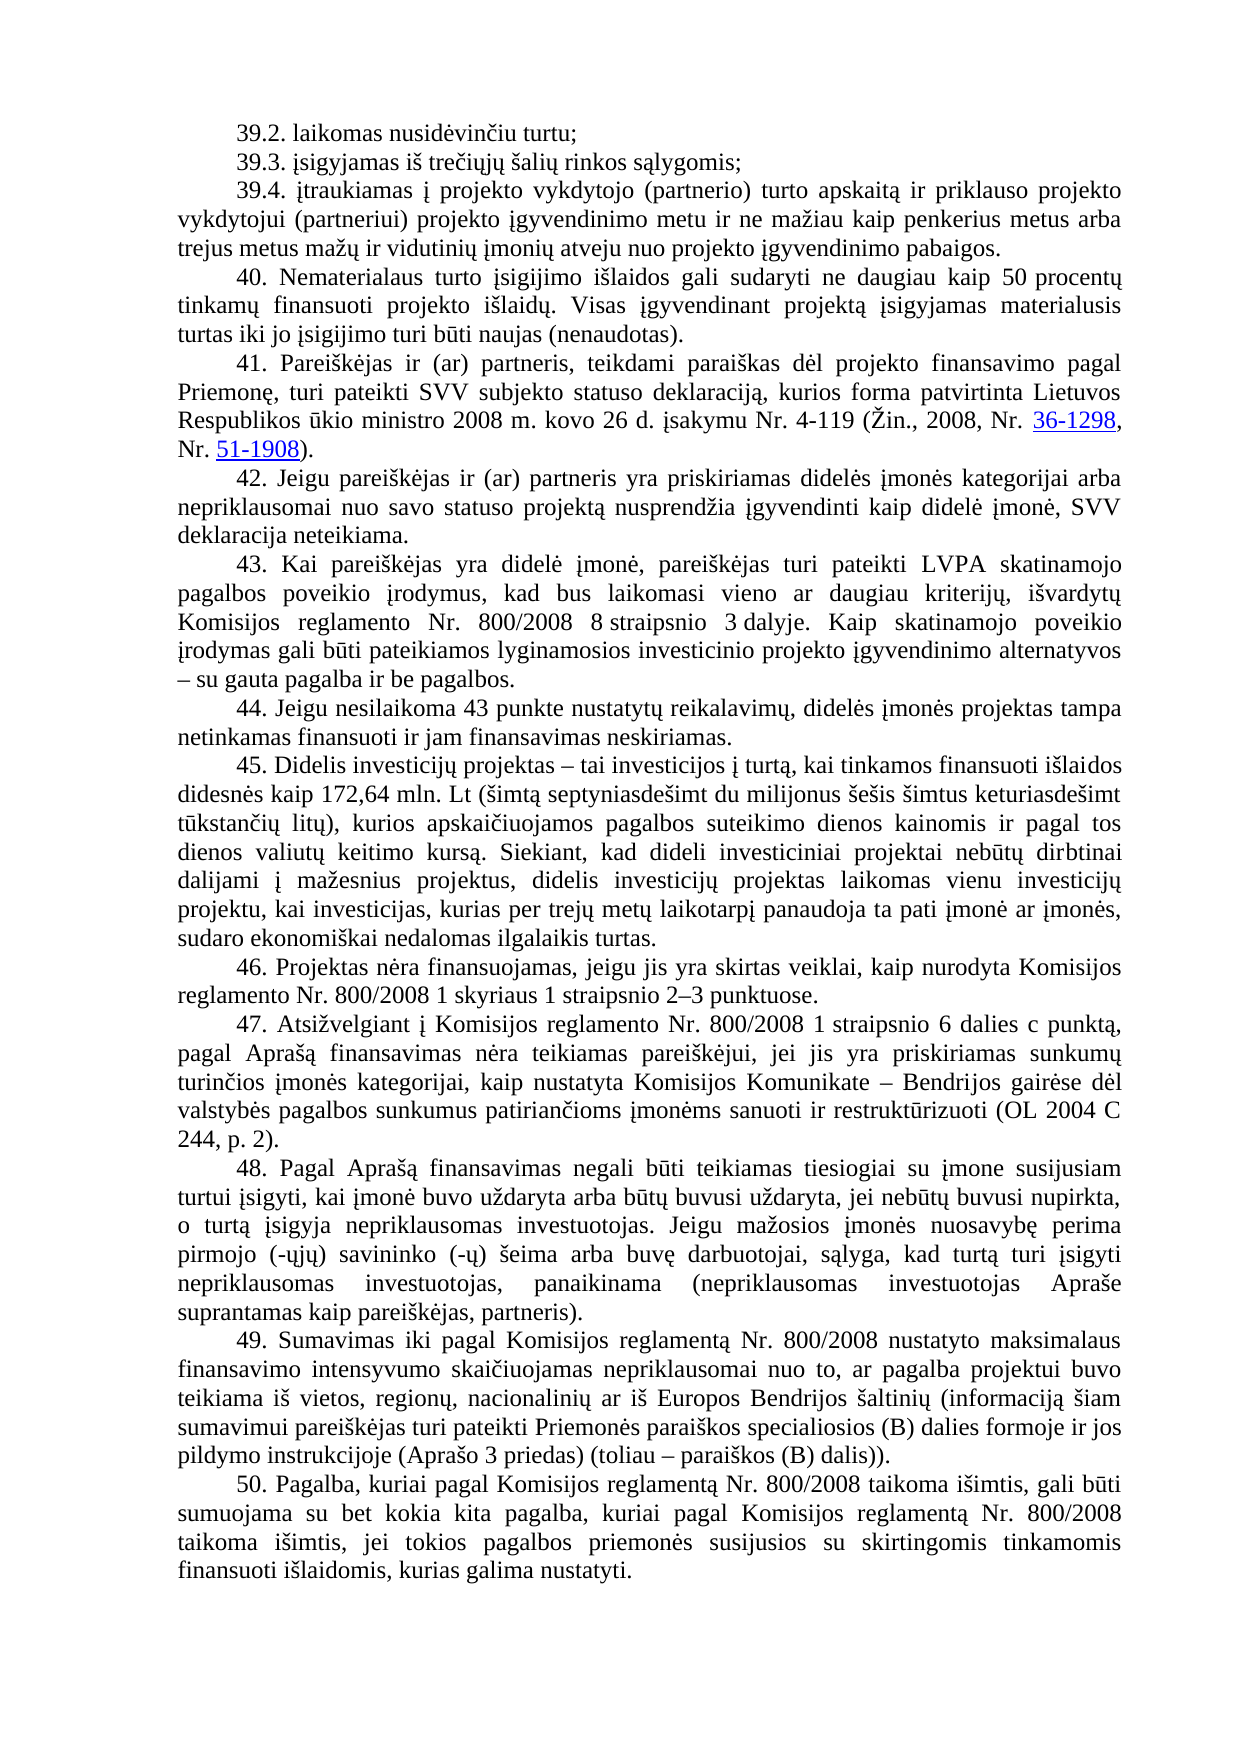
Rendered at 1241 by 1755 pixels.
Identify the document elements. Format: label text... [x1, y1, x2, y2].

text 48. Pagal Aprašą finansavimas negali būti teikiamas tiesiogiai su įmone susijusiam turtui įsigyti, kai įmonė buvo uždaryta arba būtų buvusi uždaryta, jei nebūtų buvusi nupirkta, o turtą įsigyja nepriklausomas investuotojas. Jeigu mažosios įmonės nuosavybę perima pirmojo (-ųjų) savininko (-ų) šeima arba buvę darbuotojai, sąlyga, kad turtą turi įsigyti nepriklausomas investuotojas, panaikinama (nepriklausomas investuotojas Apraše suprantamas kaip pareiškėjas, partneris). [177, 1153, 1122, 1326]
text 39.3. įsigyjamas iš trečiųjų šalių rinkos sąlygomis; [177, 147, 1122, 176]
text 50. Pagalba, kuriai pagal Komisijos reglamentą Nr. 800/2008 taikoma išimtis, gali būti sumuojama su bet kokia kita pagalba, kuriai pagal Komisijos reglamentą Nr. 800/2008 taikoma išimtis, jei tokios pagalbos priemonės susijusios su skirtingomis tinkamomis finansuoti išlaidomis, kurias galima nustatyti. [177, 1469, 1122, 1584]
text 45. Didelis investicijų projektas – tai investicijos į turtą, kai tinkamos finansuoti išlaidos didesnės kaip 172,64 mln. Lt (šimtą septyniasdešimt du milijonus šešis šimtus keturiasdešimt tūkstančių litų), kurios apskaičiuojamos pagalbos suteikimo dienos kainomis ir pagal tos dienos valiutų keitimo kursą. Siekiant, kad dideli investiciniai projektai nebūtų dirbtinai dalijami į mažesnius projektus, didelis investicijų projektas laikomas vienu investicijų projektu, kai investicijas, kurias per trejų metų laikotarpį panaudoja ta pati įmonė ar įmonės, sudaro ekonomiškai nedalomas ilgalaikis turtas. [177, 751, 1122, 952]
text 43. Kai pareiškėjas yra didelė įmonė, pareiškėjas turi pateikti LVPA skatinamojo pagalbos poveikio įrodymus, kad bus laikomasi vieno ar daugiau kriterijų, išvardytų Komisijos reglamento Nr. 800/2008 8 straipsnio 3 dalyje. Kaip skatinamojo poveikio įrodymas gali būti pateikiamos lyginamosios investicinio projekto įgyvendinimo alternatyvos – su gauta pagalba ir be pagalbos. [177, 549, 1122, 693]
text 41. Pareiškėjas ir (ar) partneris, teikdami paraiškas dėl projekto finansavimo pagal Priemonę, turi pateikti SVV subjekto statuso deklaraciją, kurios forma patvirtinta Lietuvos Respublikos ūkio ministro 2008 m. kovo 26 d. įsakymu Nr. 4-119 (Žin., 2008, Nr. 36-1298, Nr. 51-1908). [177, 348, 1122, 463]
text 46. Projektas nėra finansuojamas, jeigu jis yra skirtas veiklai, kaip nurodyta Komisijos reglamento Nr. 800/2008 1 skyriaus 1 straipsnio 2–3 punktuose. [177, 952, 1122, 1009]
text 42. Jeigu pareiškėjas ir (ar) partneris yra priskiriamas didelės įmonės kategorijai arba nepriklausomai nuo savo statuso projektą nusprendžia įgyvendinti kaip didelė įmonė, SVV deklaracija neteikiama. [177, 463, 1122, 549]
text 49. Sumavimas iki pagal Komisijos reglamentą Nr. 800/2008 nustatyto maksimalaus finansavimo intensyvumo skaičiuojamas nepriklausomai nuo to, ar pagalba projektui buvo teikiama iš vietos, regionų, nacionalinių ar iš Europos Bendrijos šaltinių (informaciją šiam sumavimui pareiškėjas turi pateikti Priemonės paraiškos specialiosios (B) dalies formoje ir jos pildymo instrukcijoje (Aprašo 3 priedas) (toliau – paraiškos (B) dalis)). [177, 1326, 1122, 1469]
text 47. Atsižvelgiant į Komisijos reglamento Nr. 800/2008 1 straipsnio 6 dalies c punktą, pagal Aprašą finansavimas nėra teikiamas pareiškėjui, jei jis yra priskiriamas sunkumų turinčios įmonės kategorijai, kaip nustatyta Komisijos Komunikate – Bendrijos gairėse dėl valstybės pagalbos sunkumus patiriančioms įmonėms sanuoti ir restruktūrizuoti (OL 2004 C 244, p. 2). [177, 1009, 1122, 1153]
text 39.4. įtraukiamas į projekto vykdytojo (partnerio) turto apskaitą ir priklauso projekto vykdytojui (partneriui) projekto įgyvendinimo metu ir ne mažiau kaip penkerius metus arba trejus metus mažų ir vidutinių įmonių atveju nuo projekto įgyvendinimo pabaigos. [177, 176, 1122, 262]
text 40. Nematerialaus turto įsigijimo išlaidos gali sudaryti ne daugiau kaip 50 procentų tinkamų finansuoti projekto išlaidų. Visas įgyvendinant projektą įsigyjamas materialusis turtas iki jo įsigijimo turi būti naujas (nenaudotas). [177, 262, 1122, 348]
text 39.2. laikomas nusidėvinčiu turtu; [177, 118, 1122, 147]
text 44. Jeigu nesilaikoma 43 punkte nustatytų reikalavimų, didelės įmonės projektas tampa netinkamas finansuoti ir jam finansavimas neskiriamas. [177, 693, 1122, 751]
